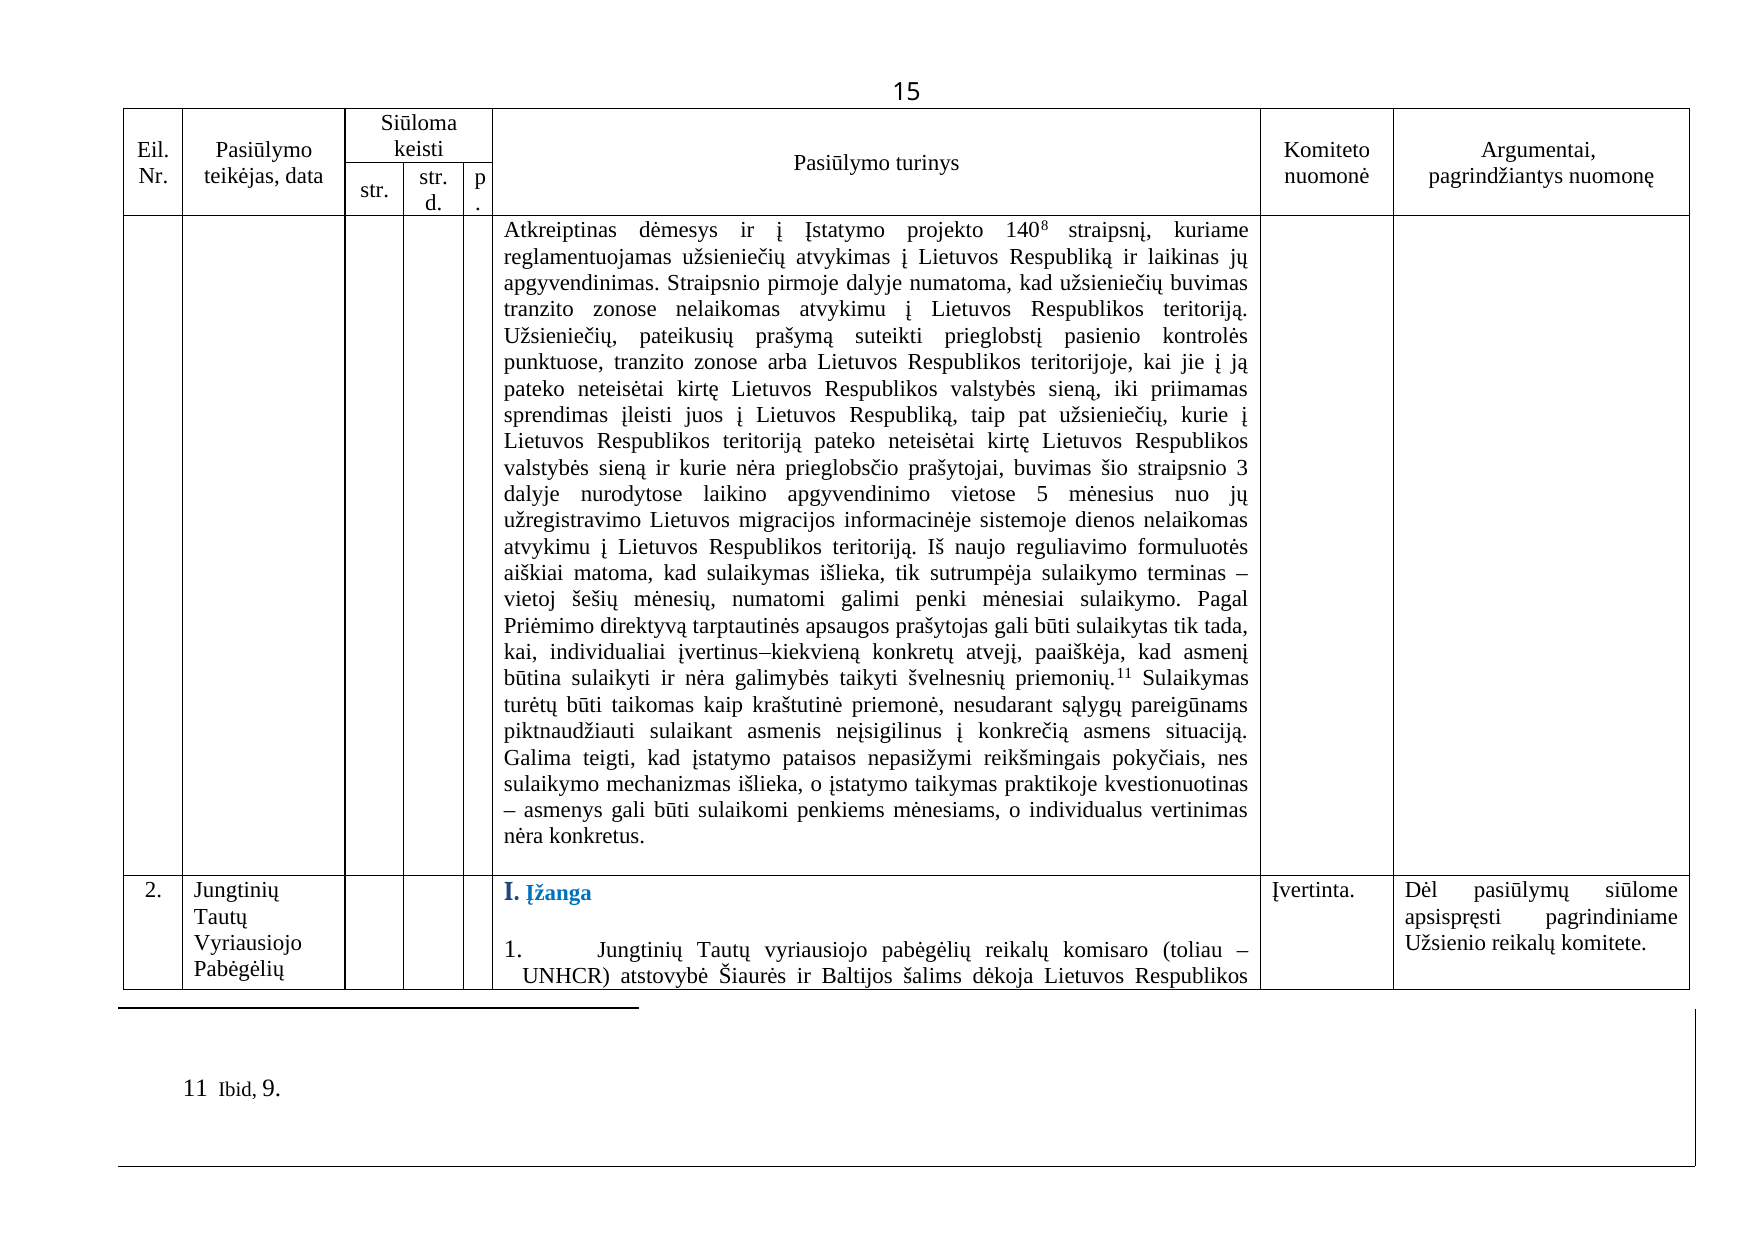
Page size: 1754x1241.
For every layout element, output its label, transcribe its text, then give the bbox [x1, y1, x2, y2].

table_cell [464, 216, 492, 875]
table_cell [346, 216, 403, 875]
table_cell [404, 216, 463, 875]
table_header Siūloma keisti [346, 109, 492, 162]
table_cell Dėl pasiūlymų siūlome apsispręsti pagrindiniame Užsienio reikalų komitete. [1394, 876, 1689, 989]
table_cell [464, 876, 492, 989]
table_cell str. d. [404, 163, 463, 215]
table_cell [1261, 216, 1393, 875]
table_cell [346, 876, 403, 989]
table_header Pasiūlymo teikėjas, data [183, 109, 344, 215]
table_cell Jungtinių Tautų Vyriausiojo Pabėgėlių [183, 876, 344, 989]
table_cell [124, 216, 182, 875]
table_cell [1394, 216, 1689, 875]
table_header Eil. Nr. [124, 109, 182, 215]
table_header Pasiūlymo turinys [493, 109, 1260, 215]
table_cell p. [464, 163, 492, 215]
table_cell [404, 876, 463, 989]
table_cell str. [346, 163, 403, 215]
table_header Komiteto nuomonė [1261, 109, 1393, 215]
table_cell 2. [124, 876, 182, 989]
table_cell [183, 216, 344, 875]
table_cell Atkreiptinas dėmesys ir į Įstatymo projekto 1408 straipsnį, kuriame reglamentuojamas užsieniečių atvykimas į Lietuvos Respubliką ir laikinas jų apgyvendinimas. Straipsnio pirmoje dalyje numatoma, kad užsieniečių buvimas tranzito zonose nelaikomas atvykimu į Lietuvos Respublikos teritoriją. Užsieniečių, pateikusių prašymą suteikti prieglobstį pasienio kontrolės punktuose, tranzito zonose arba Lietuvos Respublikos teritorijoje, kai jie į ją pateko neteisėtai kirtę Lietuvos Respublikos valstybės sieną, iki priimamas sprendimas įleisti juos į Lietuvos Respubliką, taip pat užsieniečių, kurie į Lietuvos Respublikos teritoriją pateko neteisėtai kirtę Lietuvos Respublikos valstybės sieną ir kurie nėra prieglobsčio prašytojai, buvimas šio straipsnio 3 dalyje nurodytose laikino apgyvendinimo vietose 5 mėnesius nuo jų užregistravimo Lietuvos migracijos informacinėje sistemoje dienos nelaikomas atvykimu į Lietuvos Respublikos teritoriją. Iš naujo reguliavimo formuluotės aiškiai matoma, kad sulaikymas išlieka, tik sutrumpėja sulaikymo terminas – vietoj šešių mėnesių, numatomi galimi penki mėnesiai sulaikymo. Pagal Priėmimo direktyvą tarptautinės apsaugos prašytojas gali būti sulaikytas tik tada, kai, individualiai įvertinus kiekvieną konkretų atvejį, paaiškėja, kad asmenį būtina sulaikyti ir nėra galimybės taikyti švelnesnių priemonių. Sulaikymas turėtų būti taikomas kaip kraštutinė priemonė, nesudarant sąlygų pareigūnams piktnaudžiauti sulaikant asmenis neįsigilinus į konkrečią asmens situaciją. Galima teigti, kad įstatymo pataisos nepasižymi reikšmingais pokyčiais, nes sulaikymo mechanizmas išlieka, o įstatymo taikymas praktikoje kvestionuotinas – asmenys gali būti sulaikomi penkiems mėnesiams, o individualus vertinimas nėra konkretus. [493, 216, 1260, 875]
table_header Argumentai, pagrindžiantys nuomonę [1394, 109, 1689, 215]
table_cell Įvertinta. [1261, 876, 1393, 989]
